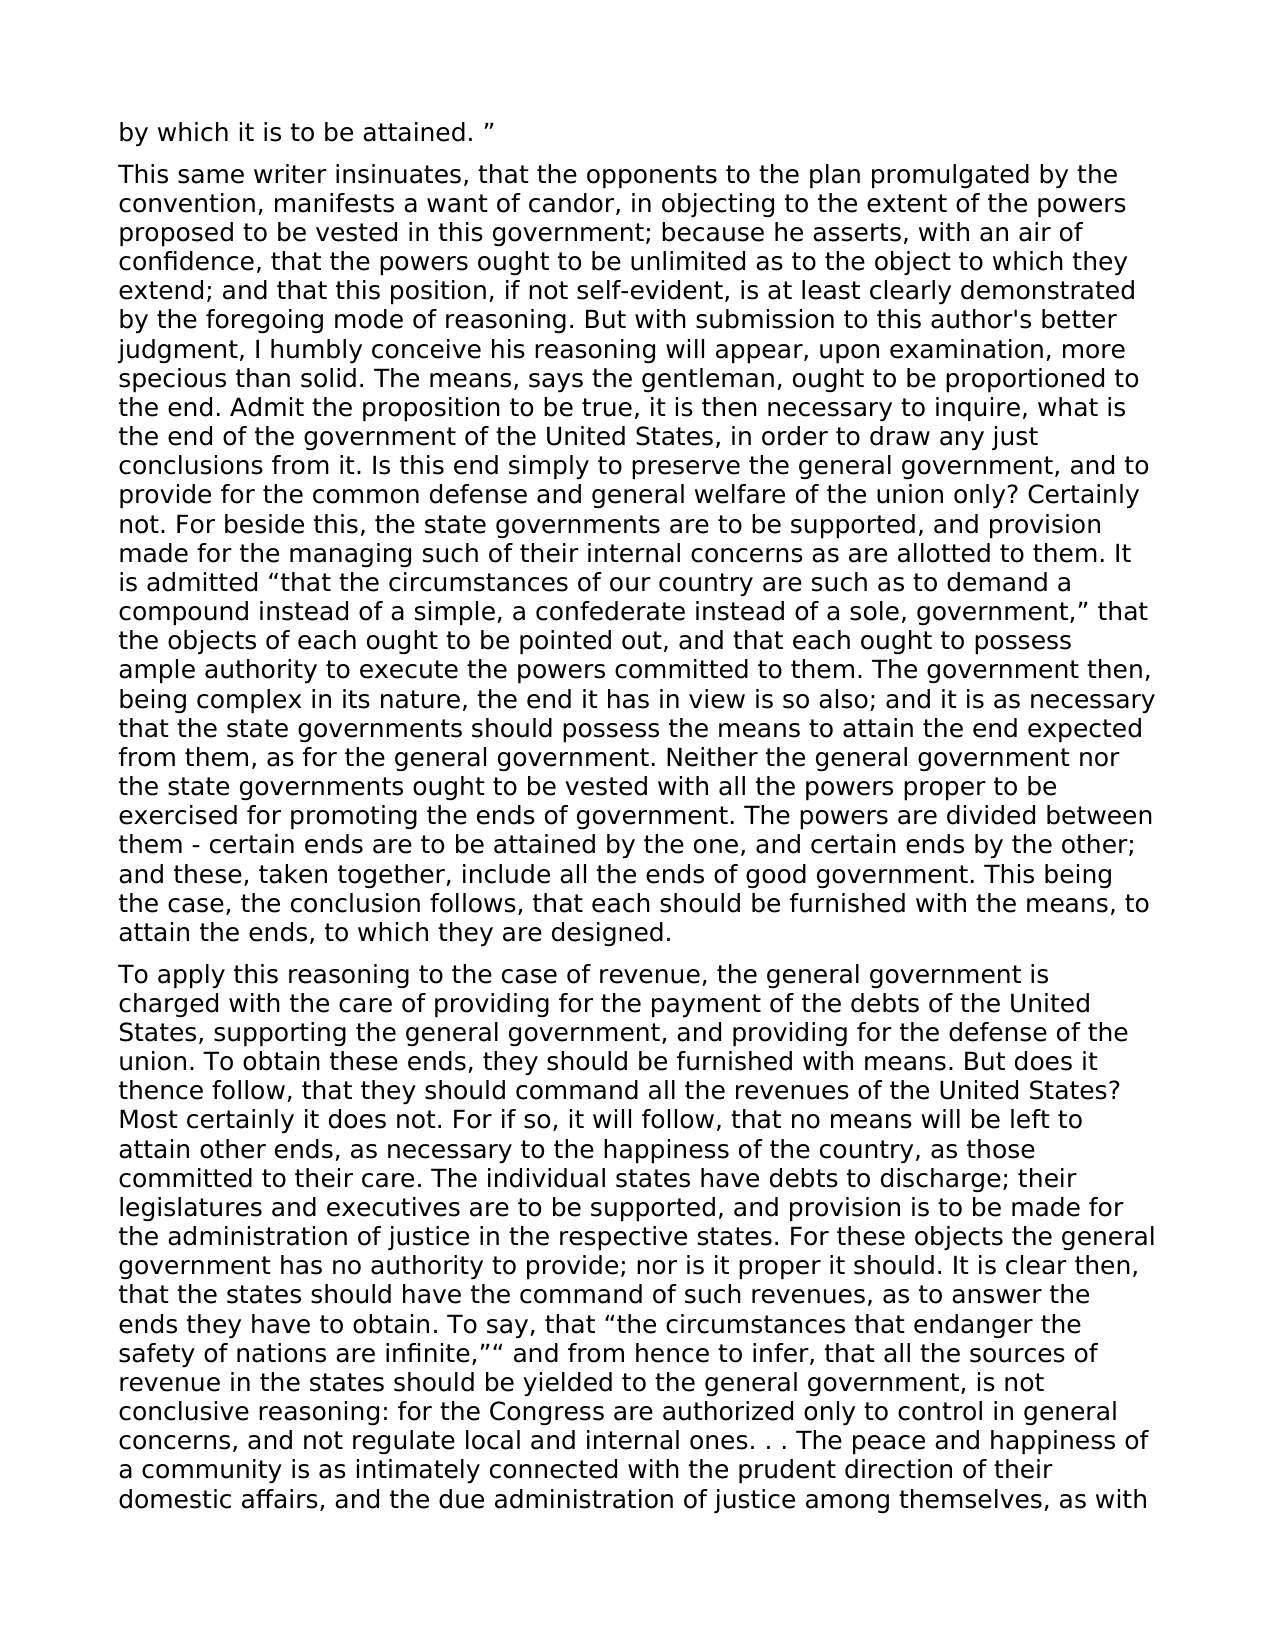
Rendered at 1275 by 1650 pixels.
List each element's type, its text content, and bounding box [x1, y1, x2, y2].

text To apply this reasoning to the case of revenue, the general government is charged with the care of providing for the payment of the debts of the United States, supporting the general government, and providing for the defense of the union. To obtain these ends, they should be furnished with means. But does it thence follow, that they should command all the revenues of the United States? Most certainly it does not. For if so, it will follow, that no means will be left to attain other ends, as necessary to the happiness of the country, as those committed to their care. The individual states have debts to discharge; their legislatures and executives are to be supported, and provision is to be made for the administration of justice in the respective states. For these objects the general government has no authority to provide; nor is it proper it should. It is clear then, that the states should have the command of such revenues, as to answer the ends they have to obtain. To say, that “the circumstances that endanger the safety of nations are infinite,”“ and from hence to infer, that all the sources of revenue in the states should be yielded to the general government, is not conclusive reasoning: for the Congress are authorized only to control in general concerns, and not regulate local and internal ones. . . The peace and happiness of a community is as intimately connected with the prudent direction of their domestic affairs, and the due administration of justice among themselves, as with [118, 960, 1157, 1514]
text by which it is to be attained. ” [118, 118, 1157, 147]
text This same writer insinuates, that the opponents to the plan promulgated by the convention, manifests a want of candor, in objecting to the extent of the powers proposed to be vested in this government; because he asserts, with an air of confidence, that the powers ought to be unlimited as to the object to which they extend; and that this position, if not self-evident, is at least clearly demonstrated by the foregoing mode of reasoning. But with submission to this author's better judgment, I humbly conceive his reasoning will appear, upon examination, more specious than solid. The means, says the gentleman, ought to be proportioned to the end. Admit the proposition to be true, it is then necessary to inquire, what is the end of the government of the United States, in order to draw any just conclusions from it. Is this end simply to preserve the general government, and to provide for the common defense and general welfare of the union only? Certainly not. For beside this, the state governments are to be supported, and provision made for the managing such of their internal concerns as are allotted to them. It is admitted “that the circumstances of our country are such as to demand a compound instead of a simple, a confederate instead of a sole, government,” that the objects of each ought to be pointed out, and that each ought to possess ample authority to execute the powers committed to them. The government then, being complex in its nature, the end it has in view is so also; and it is as necessary that the state governments should possess the means to attain the end expected from them, as for the general government. Neither the general government nor the state governments ought to be vested with all the powers proper to be exercised for promoting the ends of government. The powers are divided between them - certain ends are to be attained by the one, and certain ends by the other; and these, taken together, include all the ends of good government. This being the case, the conclusion follows, that each should be furnished with the means, to attain the ends, to which they are designed. [118, 160, 1157, 947]
